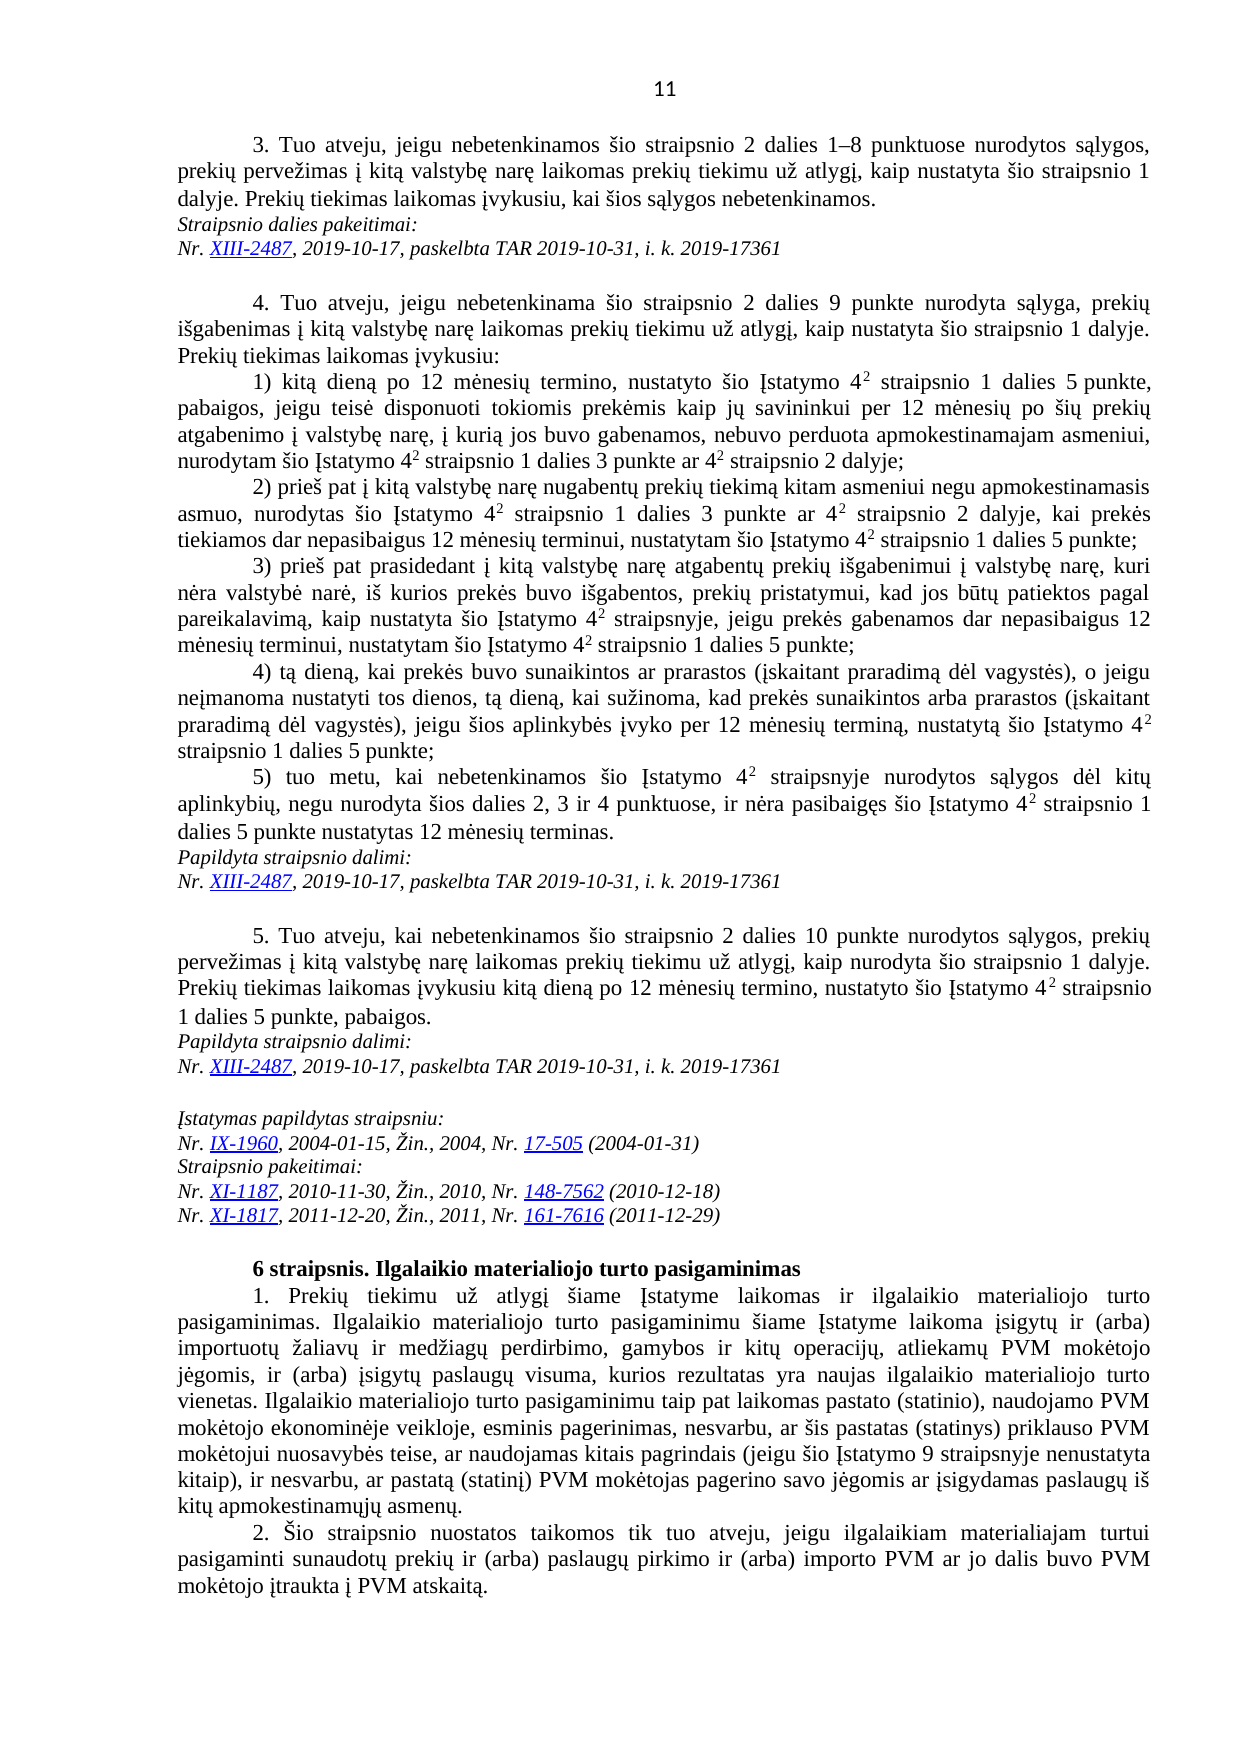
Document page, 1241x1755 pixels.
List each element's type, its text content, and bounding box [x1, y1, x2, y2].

text 3. Tuo atveju, jeigu nebetenkinamos šio straipsnio 2 dalies 1–8 punktuose nurodytos sąlygos, prekių pervežimas į kitą valstybę narę laikomas prekių tiekimu už atlygį, kaip nustatyta šio straipsnio 1 dalyje. Prekių tiekimas laikomas įvykusiu, kai šios sąlygos nebetenkinamos. [177, 131, 1152, 212]
text Nr. IX-1960, 2004-01-15, Žin., 2004, Nr. 17-505 (2004-01-31) [177, 1130, 1152, 1154]
text Straipsnio pakeitimai: [177, 1154, 1152, 1178]
text Nr. XIII-2487, 2019-10-17, paskelbta TAR 2019-10-31, i. k. 2019-17361 [177, 1053, 1152, 1078]
text 5. Tuo atveju, kai nebetenkinamos šio straipsnio 2 dalies 10 punkte nurodytos sąlygos, prekių pervežimas į kitą valstybę narę laikomas prekių tiekimu už atlygį, kaip nurodyta šio straipsnio 1 dalyje. Prekių tiekimas laikomas įvykusiu kitą dieną po 12 mėnesių termino, nustatyto šio Įstatymo 42 straipsnio 1 dalies 5 punkte, pabaigos. [177, 922, 1152, 1029]
text 4. Tuo atveju, jeigu nebetenkinama šio straipsnio 2 dalies 9 punkte nurodyta sąlyga, prekių išgabenimas į kitą valstybę narę laikomas prekių tiekimu už atlygį, kaip nustatyta šio straipsnio 1 dalyje. Prekių tiekimas laikomas įvykusiu: [177, 289, 1152, 368]
text 4) tą dieną, kai prekės buvo sunaikintos ar prarastos (įskaitant praradimą dėl vagystės), o jeigu neįmanoma nustatyti tos dienos, tą dieną, kai sužinoma, kad prekės sunaikintos arba prarastos (įskaitant praradimą dėl vagystės), jeigu šios aplinkybės įvyko per 12 mėnesių terminą, nustatytą šio Įstatymo 42 straipsnio 1 dalies 5 punkte; [177, 658, 1152, 763]
text Nr. XIII-2487, 2019-10-17, paskelbta TAR 2019-10-31, i. k. 2019-17361 [177, 236, 1152, 260]
text 3) prieš pat prasidedant į kitą valstybę narę atgabentų prekių išgabenimui į valstybę narę, kuri nėra valstybė narė, iš kurios prekės buvo išgabentos, prekių pristatymui, kad jos būtų patiektos pagal pareikalavimą, kaip nustatyta šio Įstatymo 42 straipsnyje, jeigu prekės gabenamos dar nepasibaigus 12 mėnesių terminui, nustatytam šio Įstatymo 42 straipsnio 1 dalies 5 punkte; [177, 552, 1152, 658]
text 5) tuo metu, kai nebetenkinamos šio Įstatymo 42 straipsnyje nurodytos sąlygos dėl kitų aplinkybių, negu nurodyta šios dalies 2, 3 ir 4 punktuose, ir nėra pasibaigęs šio Įstatymo 42 straipsnio 1 dalies 5 punkte nustatytas 12 mėnesių terminas. [177, 763, 1152, 845]
text 2. Šio straipsnio nuostatos taikomos tik tuo atveju, jeigu ilgalaikiam materialiajam turtui pasigaminti sunaudotų prekių ir (arba) paslaugų pirkimo ir (arba) importo PVM ar jo dalis buvo PVM mokėtojo įtraukta į PVM atskaitą. [177, 1519, 1152, 1598]
text 1. Prekių tiekimu už atlygį šiame Įstatyme laikomas ir ilgalaikio materialiojo turto pasigaminimas. Ilgalaikio materialiojo turto pasigaminimu šiame Įstatyme laikoma įsigytų ir (arba) importuotų žaliavų ir medžiagų perdirbimo, gamybos ir kitų operacijų, atliekamų PVM mokėtojo jėgomis, ir (arba) įsigytų paslaugų visuma, kurios rezultatas yra naujas ilgalaikio materialiojo turto vienetas. Ilgalaikio materialiojo turto pasigaminimu taip pat laikomas pastato (statinio), naudojamo PVM mokėtojo ekonominėje veikloje, esminis pagerinimas, nesvarbu, ar šis pastatas (statinys) priklauso PVM mokėtojui nuosavybės teise, ar naudojamas kitais pagrindais (jeigu šio Įstatymo 9 straipsnyje nenustatyta kitaip), ir nesvarbu, ar pastatą (statinį) PVM mokėtojas pagerino savo jėgomis ar įsigydamas paslaugų iš kitų apmokestinamųjų asmenų. [177, 1282, 1152, 1519]
text 6 straipsnis. Ilgalaikio materialiojo turto pasigaminimas [177, 1255, 1152, 1282]
text Papildyta straipsnio dalimi: [177, 1029, 1152, 1053]
text 1) kitą dieną po 12 mėnesių termino, nustatyto šio Įstatymo 42 straipsnio 1 dalies 5 punkte, pabaigos, jeigu teisė disponuoti tokiomis prekėmis kaip jų savininkui per 12 mėnesių po šių prekių atgabenimo į valstybę narę, į kurią jos buvo gabenamos, nebuvo perduota apmokestinamajam asmeniui, nurodytam šio Įstatymo 42 straipsnio 1 dalies 3 punkte ar 42 straipsnio 2 dalyje; [177, 368, 1152, 473]
text Nr. XIII-2487, 2019-10-17, paskelbta TAR 2019-10-31, i. k. 2019-17361 [177, 869, 1152, 893]
text Papildyta straipsnio dalimi: [177, 845, 1152, 869]
text Įstatymas papildytas straipsniu: [177, 1106, 1152, 1130]
text Straipsnio dalies pakeitimai: [177, 212, 1152, 236]
text 2) prieš pat į kitą valstybę narę nugabentų prekių tiekimą kitam asmeniui negu apmokestinamasis asmuo, nurodytas šio Įstatymo 42 straipsnio 1 dalies 3 punkte ar 42 straipsnio 2 dalyje, kai prekės tiekiamos dar nepasibaigus 12 mėnesių terminui, nustatytam šio Įstatymo 42 straipsnio 1 dalies 5 punkte; [177, 473, 1152, 552]
text Nr. XI-1817, 2011-12-20, Žin., 2011, Nr. 161-7616 (2011-12-29) [177, 1203, 1152, 1227]
text Nr. XI-1187, 2010-11-30, Žin., 2010, Nr. 148-7562 (2010-12-18) [177, 1178, 1152, 1203]
